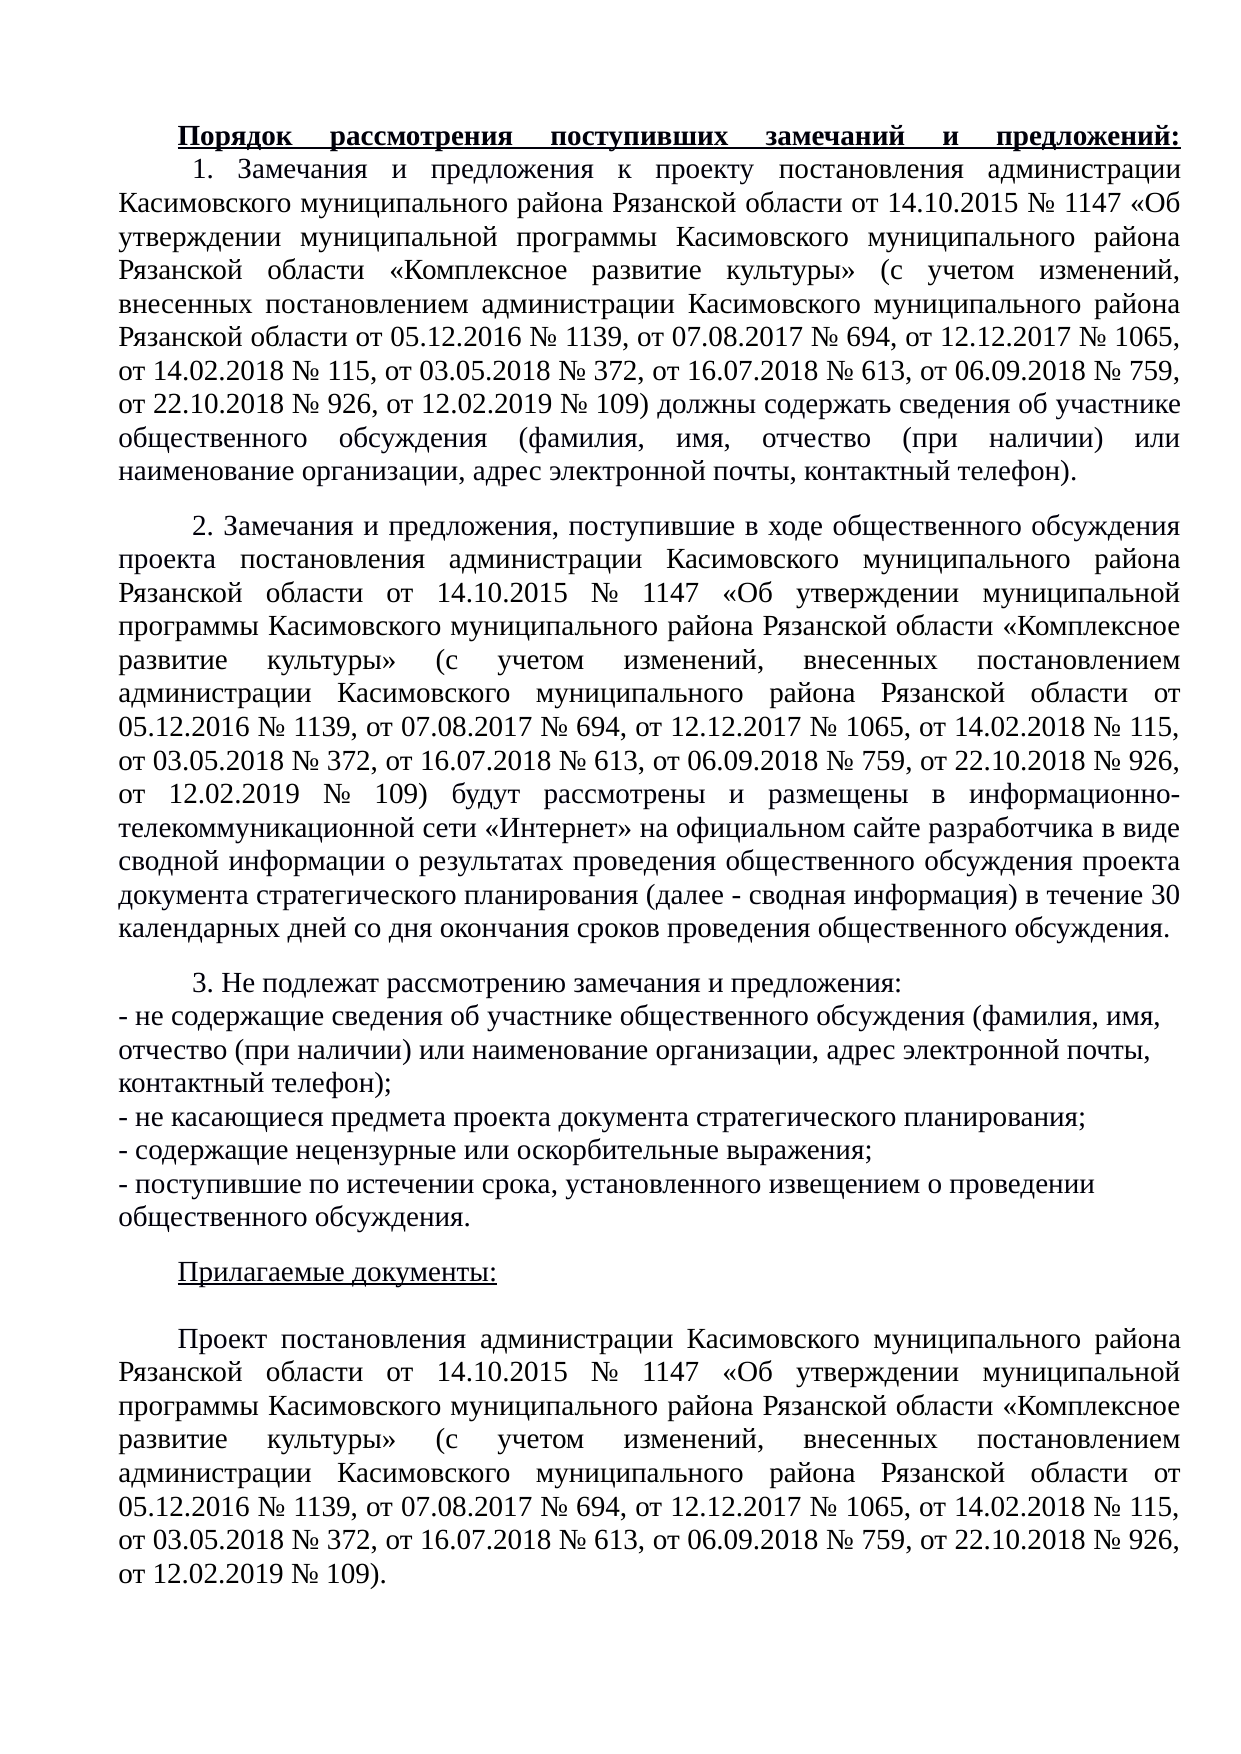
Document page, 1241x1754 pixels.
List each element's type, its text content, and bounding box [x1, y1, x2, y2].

text - не содержащие сведения об участнике общественного обсуждения (фамилия, имя, отчество (при наличии) или наименование организации, адрес электронной почты, контактный телефон); - не касающиеся предмета проекта документа стратегического планирования; - содержащие нецензурные или оскорбительные выражения; - поступившие по истечении срока, установленного извещением о проведении общественного обсуждения. [118, 998, 1181, 1233]
text Порядок рассмотрения поступивших замечаний и предложений: 1. Замечания и предложения к проекту постановления администрации Касимовского муниципального района Рязанской области от 14.10.2015 № 1147 «Об утверждении муниципальной программы Касимовского муниципального района Рязанской области «Комплексное развитие культуры» (с учетом изменений, внесенных постановлением администрации Касимовского муниципального района Рязанской области от 05.12.2016 № 1139, от 07.08.2017 № 694, от 12.12.2017 № 1065, от 14.02.2018 № 115, от 03.05.2018 № 372, от 16.07.2018 № 613, от 06.09.2018 № 759, от 22.10.2018 № 926, от 12.02.2019 № 109) должны содержать сведения об участнике общественного обсуждения (фамилия, имя, отчество (при наличии) или наименование организации, адрес электронной почты, контактный телефон). [118, 118, 1181, 487]
text 2. Замечания и предложения, поступившие в ходе общественного обсуждения проекта постановления администрации Касимовского муниципального района Рязанской области от 14.10.2015 № 1147 «Об утверждении муниципальной программы Касимовского муниципального района Рязанской области «Комплексное развитие культуры» (с учетом изменений, внесенных постановлением администрации Касимовского муниципального района Рязанской области от 05.12.2016 № 1139, от 07.08.2017 № 694, от 12.12.2017 № 1065, от 14.02.2018 № 115, от 03.05.2018 № 372, от 16.07.2018 № 613, от 06.09.2018 № 759, от 22.10.2018 № 926, от 12.02.2019 № 109) будут рассмотрены и размещены в информационно-телекоммуникационной сети «Интернет» на официальном сайте разработчика в виде сводной информации о результатах проведения общественного обсуждения проекта документа стратегического планирования (далее - сводная информация) в течение 30 календарных дней со дня окончания сроков проведения общественного обсуждения. [118, 508, 1181, 944]
text Проект постановления администрации Касимовского муниципального района Рязанской области от 14.10.2015 № 1147 «Об утверждении муниципальной программы Касимовского муниципального района Рязанской области «Комплексное развитие культуры» (с учетом изменений, внесенных постановлением администрации Касимовского муниципального района Рязанской области от 05.12.2016 № 1139, от 07.08.2017 № 694, от 12.12.2017 № 1065, от 14.02.2018 № 115, от 03.05.2018 № 372, от 16.07.2018 № 613, от 06.09.2018 № 759, от 22.10.2018 № 926, от 12.02.2019 № 109). [118, 1321, 1181, 1589]
text Прилагаемые документы: [118, 1254, 1181, 1287]
text 3. Не подлежат рассмотрению замечания и предложения: [118, 965, 1181, 998]
